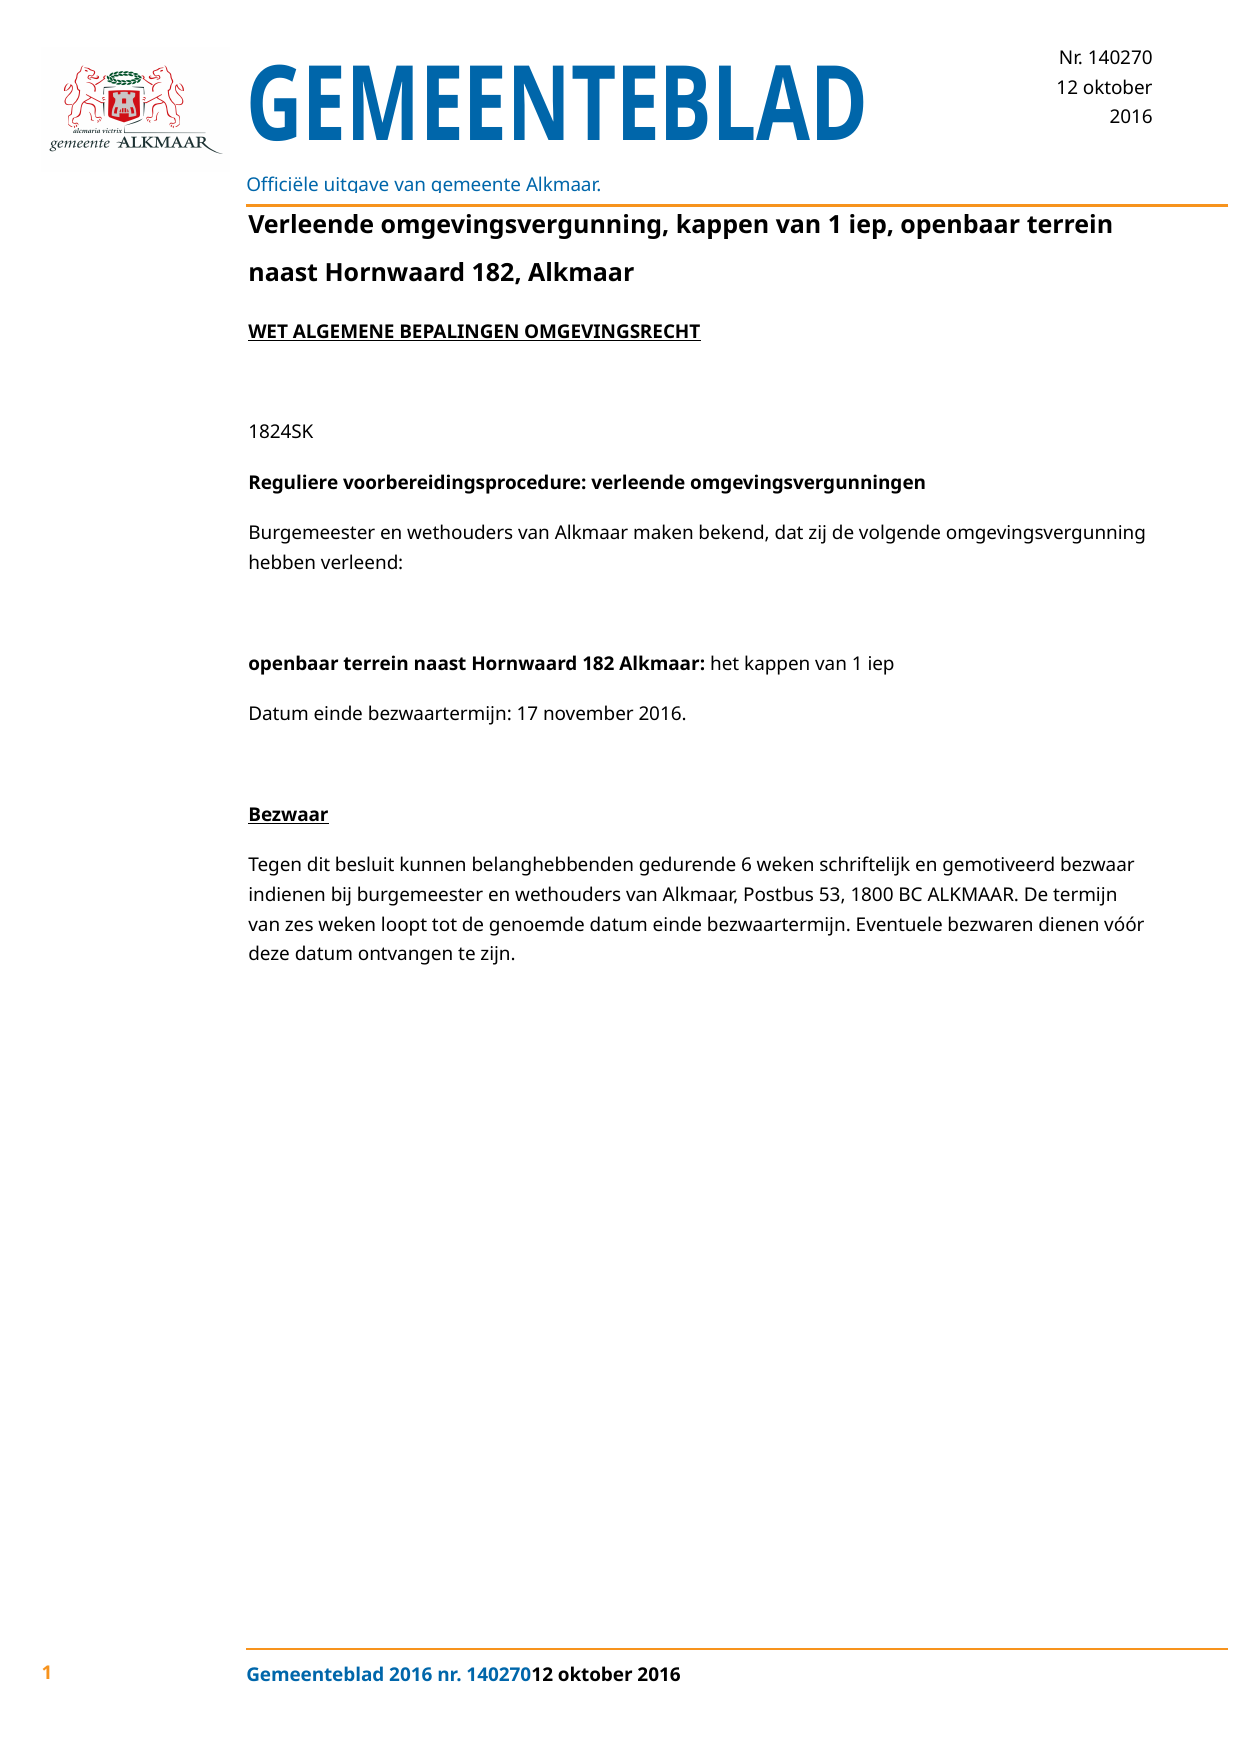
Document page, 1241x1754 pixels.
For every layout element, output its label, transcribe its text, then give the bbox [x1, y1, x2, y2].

text Burgemeester en wethouders van Alkmaar maken bekend, dat zij de volgende omgevingsvergunning hebben verleend: [248, 519, 1152, 575]
text Bezwaar [248, 801, 1152, 827]
text Verleende omgevingsvergunning, kappen van 1 iep, openbaar terrein naast Hornwaard 182, Alkmaar [248, 207, 1152, 288]
text WET ALGEMENE BEPALINGEN OMGEVINGSRECHT [248, 318, 1152, 344]
text Datum einde bezwaartermijn: 17 november 2016. [248, 700, 1152, 726]
text openbaar terrein naast Hornwaard 182 Alkmaar: het kappen van 1 iep [248, 650, 1152, 676]
text Tegen dit besluit kunnen belanghebbenden gedurende 6 weken schriftelijk en gemotiveerd bezwaar indienen bij burgemeester en wethouders van Alkmaar, Postbus 53, 1800 BC ALKMAAR. De termijn van zes weken loopt tot de genoemde datum einde bezwaartermijn. Eventuele bezwaren dienen vóór deze datum ontvangen te zijn. [248, 852, 1152, 966]
text Reguliere voorbereidingsprocedure: verleende omgevingsvergunningen [248, 469, 1152, 495]
picture [41, 47, 231, 172]
text 1824SK [248, 419, 1152, 444]
